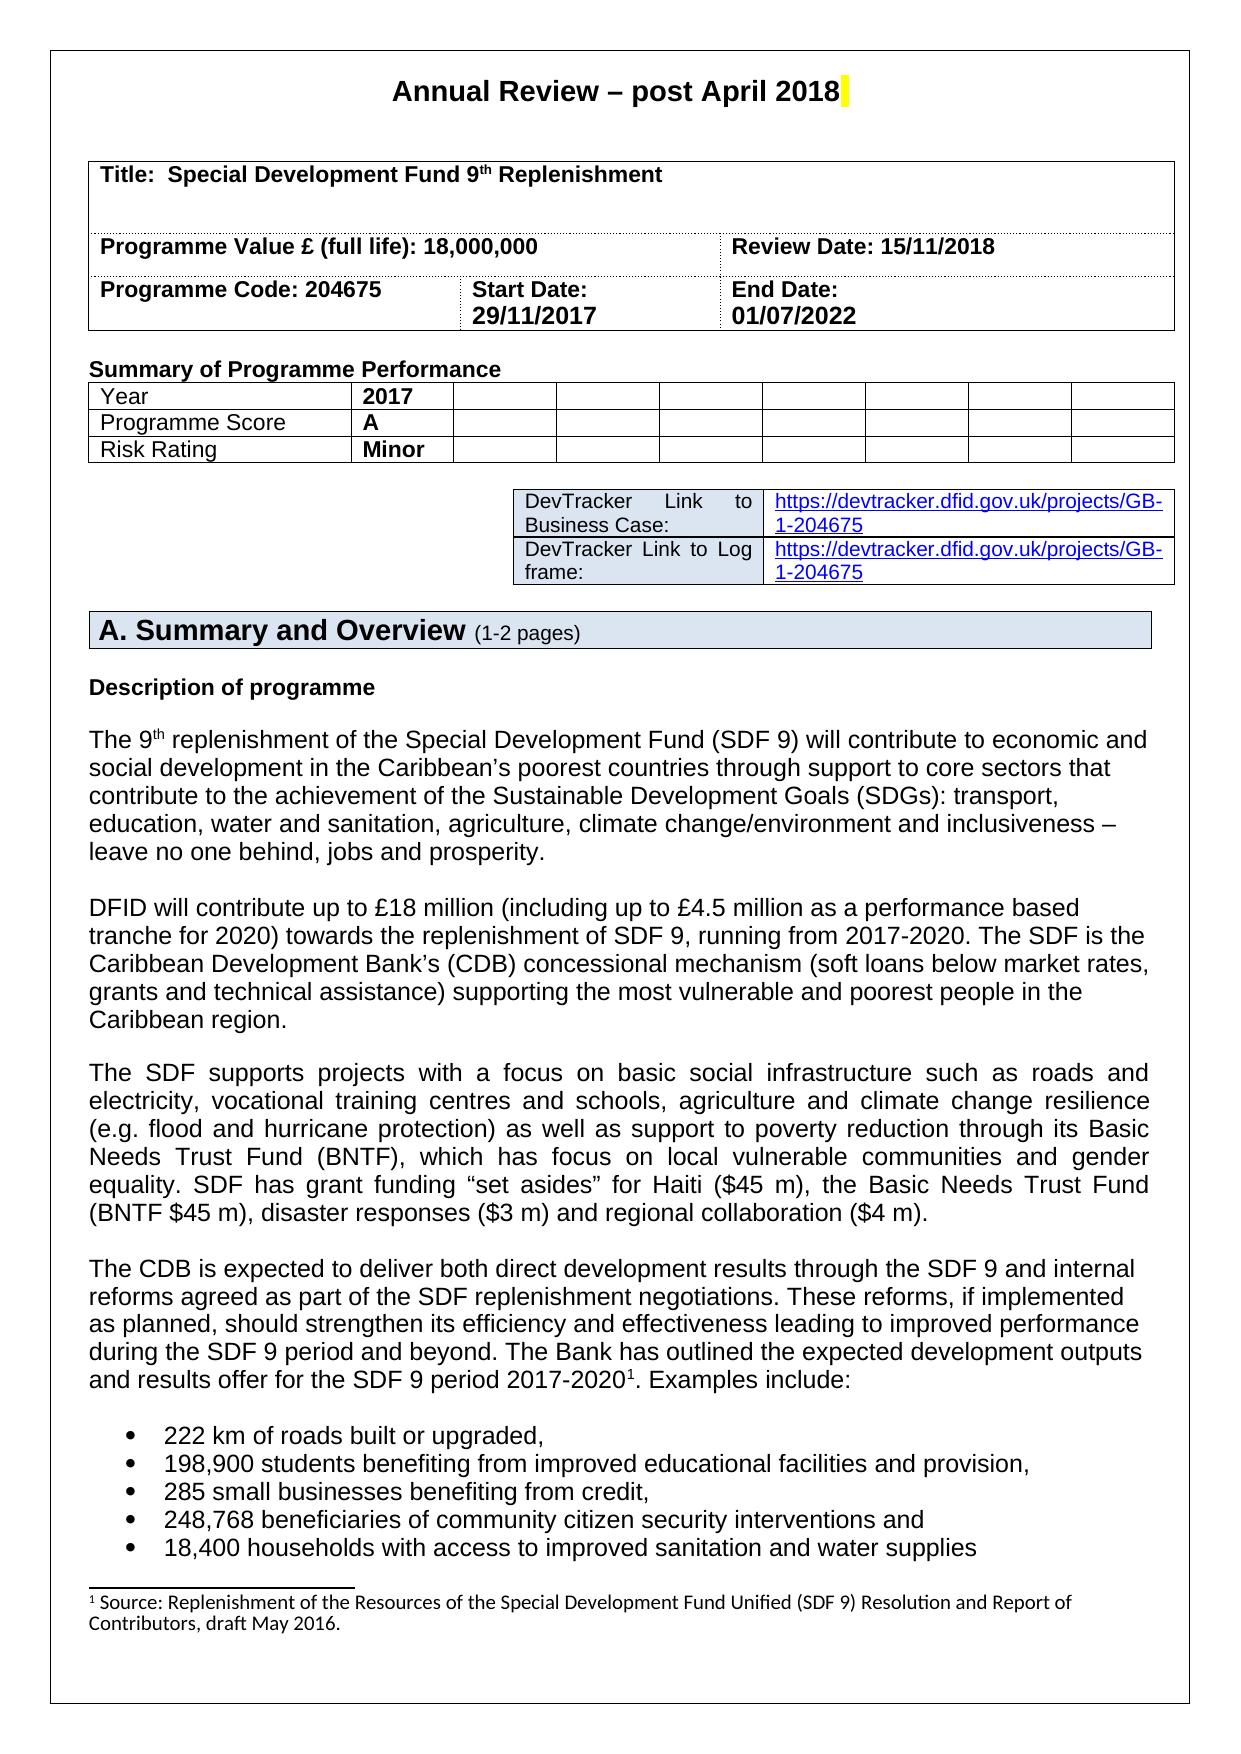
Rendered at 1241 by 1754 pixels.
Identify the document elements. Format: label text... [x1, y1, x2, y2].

table_header [660, 383, 762, 409]
table_cell [969, 437, 1071, 462]
text Description of programme [89, 675, 1152, 701]
table_header Year [89, 383, 351, 409]
table_header [866, 383, 968, 409]
list 198,900 students benefiting from improved educational facilities and provision, [126, 1450, 1152, 1478]
text The 9th replenishment of the Special Development Fund (SDF 9) will contribute to economic and social development in the Caribbean’s poorest countries through support to core sectors that contribute to the achievement of the Sustainable Development Goals (SDGs): transport, education, water and sanitation, agriculture, climate change/environment and inclusiveness – leave no one behind, jobs and prosperity. [89, 726, 1152, 866]
table_cell Programme Value £ (full life): 18,000,000 [89, 233, 720, 276]
table_cell Programme Score [89, 410, 351, 436]
table_cell [969, 410, 1071, 436]
table_header [763, 383, 865, 409]
table_cell [660, 437, 762, 462]
table_cell [557, 437, 659, 462]
list 248,768 beneficiaries of community citizen security interventions and [126, 1506, 1152, 1534]
table_cell Risk Rating [89, 437, 351, 462]
table_header https://devtracker.dfid.gov.uk/projects/GB-1-204675 [764, 490, 1174, 536]
table_header [1072, 383, 1174, 409]
table_cell A [352, 410, 453, 436]
text Source: Replenishment of the Resources of the Special Development Fund Unified (SDF 9) Resolution and Report of Contributors, draft May 2016. [89, 1594, 1152, 1636]
text The SDF supports projects with a focus on basic social infrastructure such as roads and electricity, vocational training centres and schools, agriculture and climate change resilience (e.g. flood and hurricane protection) as well as support to poverty reduction through its Basic Needs Trust Fund (BNTF), which has focus on local vulnerable communities and gender equality. SDF has grant funding “set asides” for Haiti ($45 m), the Basic Needs Trust Fund (BNTF $45 m), disaster responses ($3 m) and regional collaboration ($4 m). [89, 1059, 1152, 1227]
list 285 small businesses benefiting from credit, [126, 1478, 1152, 1506]
table_cell [763, 437, 865, 462]
table_header [969, 383, 1071, 409]
table_cell Programme Code: 204675 [89, 276, 461, 330]
table_cell End Date: 01/07/2022 [720, 276, 1174, 330]
text The CDB is expected to deliver both direct development results through the SDF 9 and internal reforms agreed as part of the SDF replenishment negotiations. These reforms, if implemented as planned, should strengthen its efficiency and effectiveness leading to improved performance during the SDF 9 period and beyond. The Bank has outlined the expected development outputs and results offer for the SDF 9 period 2017-2020. Examples include: [89, 1254, 1152, 1394]
text DFID will contribute up to £18 million (including up to £4.5 million as a performance based tranche for 2020) towards the replenishment of SDF 9, running from 2017-2020. The SDF is the Caribbean Development Bank’s (CDB) concessional mechanism (soft loans below market rates, grants and technical assistance) supporting the most vulnerable and poorest people in the Caribbean region. [89, 894, 1152, 1033]
table_cell [1072, 410, 1174, 436]
text Annual Review – post April 2018 [89, 75, 1152, 107]
list 222 km of roads built or upgraded, [126, 1422, 1152, 1450]
table_cell [763, 410, 865, 436]
table_header 2017 [352, 383, 453, 409]
table_header [557, 383, 659, 409]
table_cell [454, 410, 556, 436]
table_cell [557, 410, 659, 436]
table_cell [454, 437, 556, 462]
table_header [454, 383, 556, 409]
table_cell DevTracker Link to Log frame: [514, 538, 763, 584]
table_cell [660, 410, 762, 436]
table_cell [866, 410, 968, 436]
list 18,400 households with access to improved sanitation and water supplies [126, 1534, 1152, 1562]
table_cell [1072, 437, 1174, 462]
text A. Summary and Overview (1-2 pages) [90, 612, 1151, 648]
table_cell Review Date: 15/11/2018 [720, 233, 1174, 276]
table_cell https://devtracker.dfid.gov.uk/projects/GB-1-204675 [764, 538, 1174, 584]
table_cell [866, 437, 968, 462]
text Summary of Programme Performance [89, 357, 1152, 382]
table_header DevTracker Link to Business Case: [514, 490, 763, 536]
table_cell Minor [352, 437, 453, 462]
table_cell Start Date: 29/11/2017 [461, 276, 720, 330]
table_header Title: Special Development Fund 9th Replenishment [89, 162, 1174, 233]
